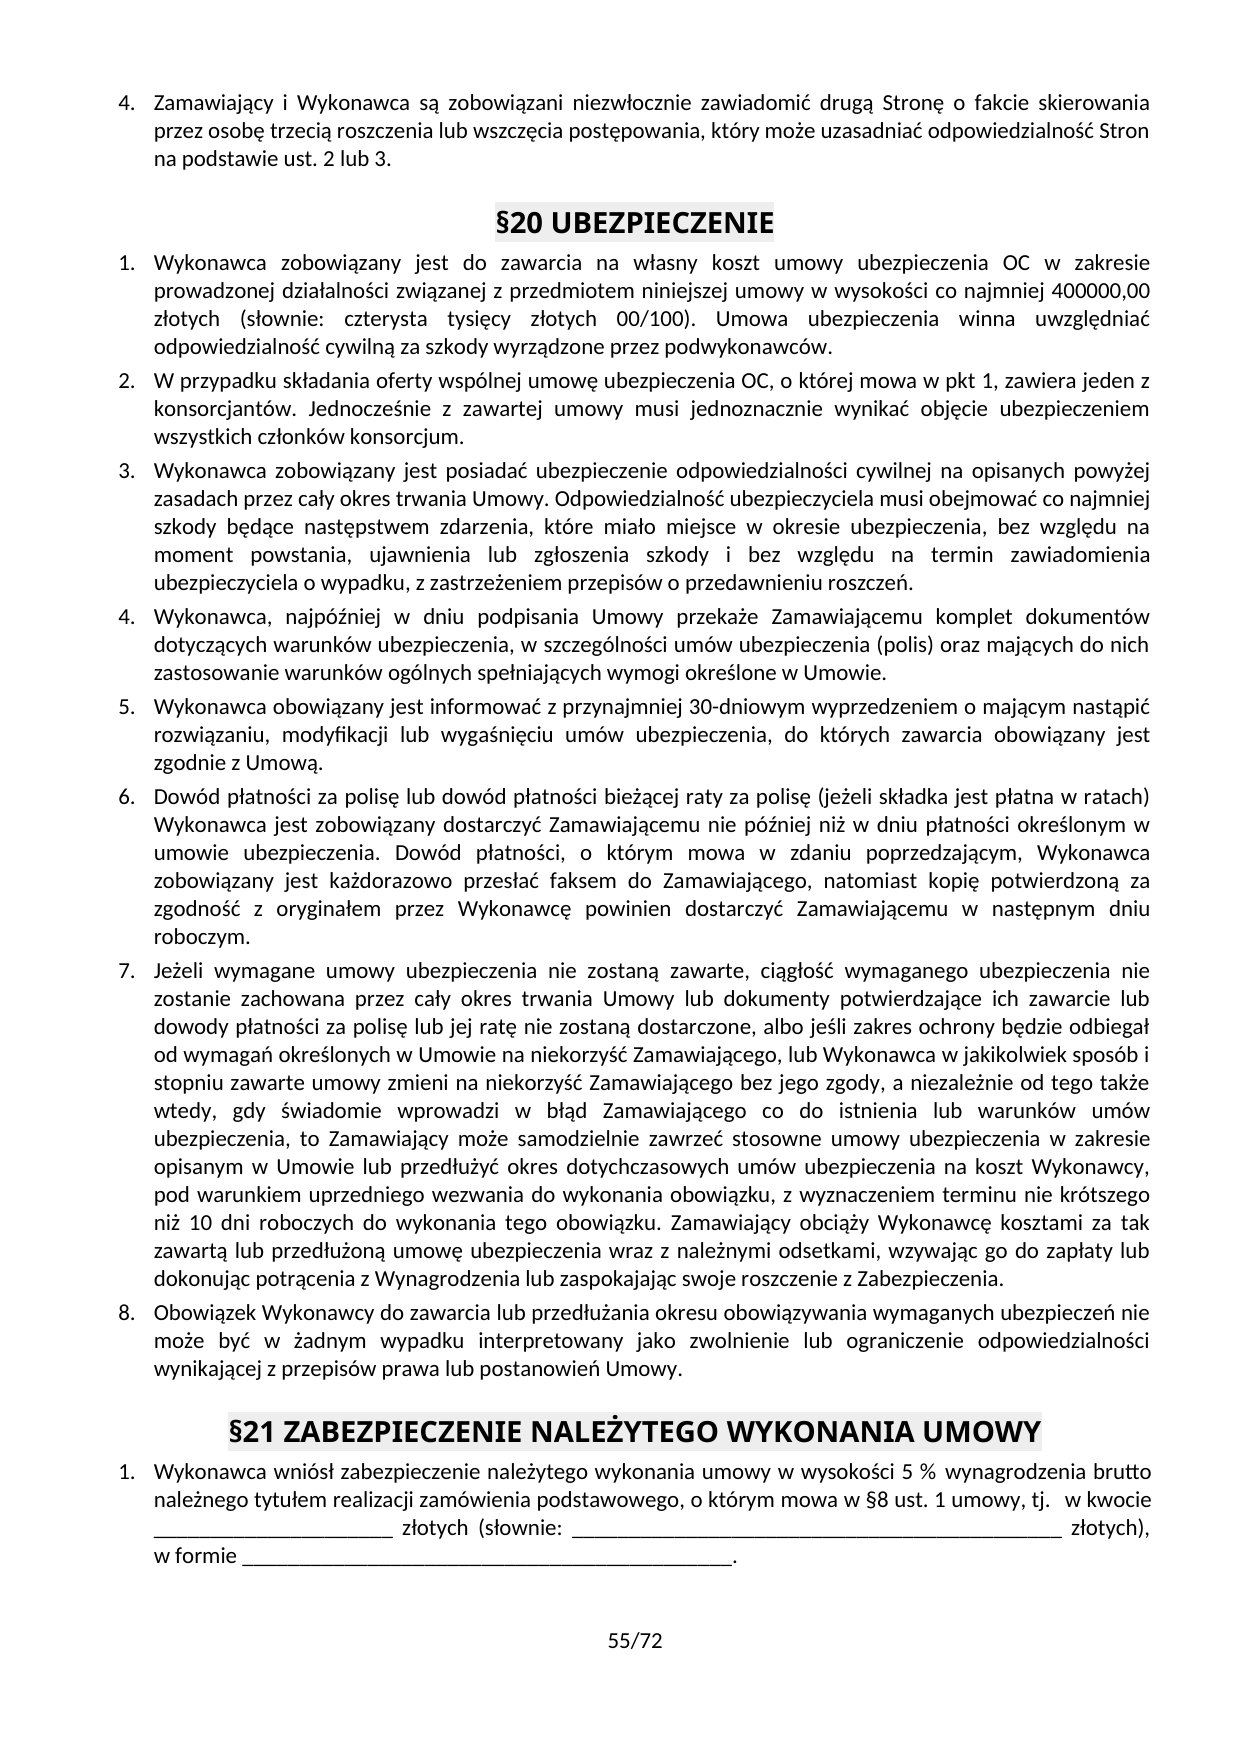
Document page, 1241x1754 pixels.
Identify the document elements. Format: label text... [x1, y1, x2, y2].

list Wykonawca obowiązany jest informować z przynajmniej 30-dniowym wyprzedzeniem o mającym nastąpić rozwiązaniu, modyfikacji lub wygaśnięciu umów ubezpieczenia, do których zawarcia obowiązany jest zgodnie z Umową. [118, 692, 1152, 776]
text §20 UBEZPIECZENIE [774, 202, 1152, 242]
text §20 UBEZPIECZENIE [118, 202, 495, 242]
list Wykonawca, najpóźniej w dniu podpisania Umowy przekaże Zamawiającemu komplet dokumentów dotyczących warunków ubezpieczenia, w szczególności umów ubezpieczenia (polis) oraz mających do nich zastosowanie warunków ogólnych spełniających wymogi określone w Umowie. [118, 602, 1152, 686]
list Zamawiający i Wykonawca są zobowiązani niezwłocznie zawiadomić drugą Stronę o fakcie skierowania przez osobę trzecią roszczenia lub wszczęcia postępowania, który może uzasadniać odpowiedzialność Stron na podstawie ust. 2 lub 3. [118, 88, 1152, 173]
list W przypadku składania oferty wspólnej umowę ubezpieczenia OC, o której mowa w pkt 1, zawiera jeden z konsorcjantów. Jednocześnie z zawartej umowy musi jednoznacznie wynikać objęcie ubezpieczeniem wszystkich członków konsorcjum. [118, 366, 1152, 450]
list Dowód płatności za polisę lub dowód płatności bieżącej raty za polisę (jeżeli składka jest płatna w ratach) Wykonawca jest zobowiązany dostarczyć Zamawiającemu nie później niż w dniu płatności określonym w umowie ubezpieczenia. Dowód płatności, o którym mowa w zdaniu poprzedzającym, Wykonawca zobowiązany jest każdorazowo przesłać faksem do Zamawiającego, natomiast kopię potwierdzoną za zgodność z oryginałem przez Wykonawcę powinien dostarczyć Zamawiającemu w następnym dniu roboczym. [118, 782, 1152, 950]
list Obowiązek Wykonawcy do zawarcia lub przedłużania okresu obowiązywania wymaganych ubezpieczeń nie może być w żadnym wypadku interpretowany jako zwolnienie lub ograniczenie odpowiedzialności wynikającej z przepisów prawa lub postanowień Umowy. [118, 1298, 1152, 1382]
list Wykonawca wniósł zabezpieczenie należytego wykonania umowy w wysokości 5 % wynagrodzenia brutto należnego tytułem realizacji zamówienia podstawowego, o którym mowa w §8 ust. 1 umowy, tj. w kwocie _____________________ złotych (słownie: ___________________________________________ złotych), w formie ___________________________________________. [118, 1457, 1152, 1569]
list Wykonawca zobowiązany jest do zawarcia na własny koszt umowy ubezpieczenia OC w zakresie prowadzonej działalności związanej z przedmiotem niniejszej umowy w wysokości co najmniej 400000,00 złotych (słownie: czterysta tysięcy złotych 00/100). Umowa ubezpieczenia winna uwzględniać odpowiedzialność cywilną za szkody wyrządzone przez podwykonawców. [118, 248, 1152, 360]
text §21 ZABEZPIECZENIE NALEŻYTEGO WYKONANIA UMOWY [118, 1412, 228, 1451]
list Jeżeli wymagane umowy ubezpieczenia nie zostaną zawarte, ciągłość wymaganego ubezpieczenia nie zostanie zachowana przez cały okres trwania Umowy lub dokumenty potwierdzające ich zawarcie lub dowody płatności za polisę lub jej ratę nie zostaną dostarczone, albo jeśli zakres ochrony będzie odbiegał od wymagań określonych w Umowie na niekorzyść Zamawiającego, lub Wykonawca w jakikolwiek sposób i stopniu zawarte umowy zmieni na niekorzyść Zamawiającego bez jego zgody, a niezależnie od tego także wtedy, gdy świadomie wprowadzi w błąd Zamawiającego co do istnienia lub warunków umów ubezpieczenia, to Zamawiający może samodzielnie zawrzeć stosowne umowy ubezpieczenia w zakresie opisanym w Umowie lub przedłużyć okres dotychczasowych umów ubezpieczenia na koszt Wykonawcy, pod warunkiem uprzedniego wezwania do wykonania obowiązku, z wyznaczeniem terminu nie krótszego niż 10 dni roboczych do wykonania tego obowiązku. Zamawiający obciąży Wykonawcę kosztami za tak zawartą lub przedłużoną umowę ubezpieczenia wraz z należnymi odsetkami, wzywając go do zapłaty lub dokonując potrącenia z Wynagrodzenia lub zaspokajając swoje roszczenie z Zabezpieczenia. [118, 956, 1152, 1292]
list Wykonawca zobowiązany jest posiadać ubezpieczenie odpowiedzialności cywilnej na opisanych powyżej zasadach przez cały okres trwania Umowy. Odpowiedzialność ubezpieczyciela musi obejmować co najmniej szkody będące następstwem zdarzenia, które miało miejsce w okresie ubezpieczenia, bez względu na moment powstania, ujawnienia lub zgłoszenia szkody i bez względu na termin zawiadomienia ubezpieczyciela o wypadku, z zastrzeżeniem przepisów o przedawnieniu roszczeń. [118, 456, 1152, 596]
text §21 ZABEZPIECZENIE NALEŻYTEGO WYKONANIA UMOWY [1042, 1412, 1152, 1451]
